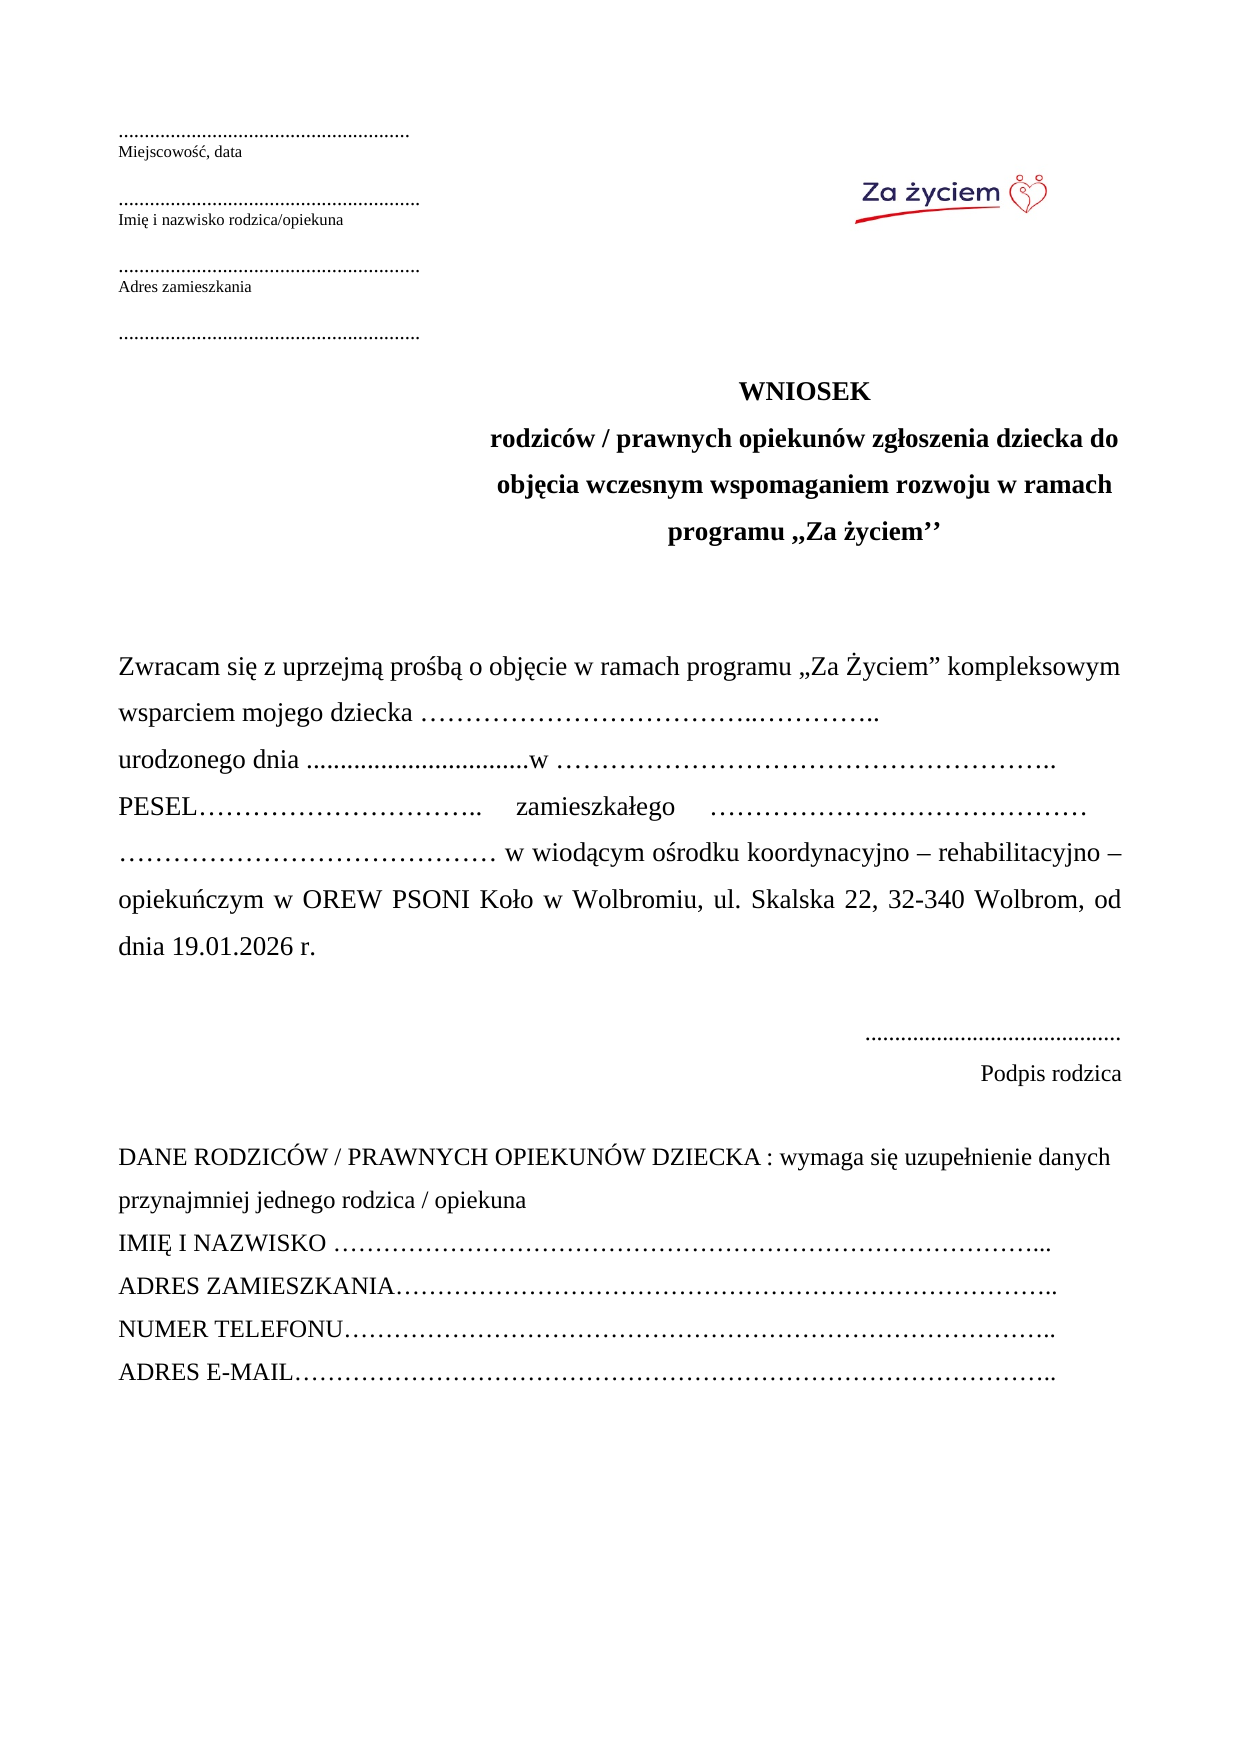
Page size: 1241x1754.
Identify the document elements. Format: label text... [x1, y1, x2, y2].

text PESEL………………………….. zamieszkałego …………………………………… …………………………………… w wiodącym ośrodku koordynacyjno – rehabilitacyjno – opiekuńczym w OREW PSONI Koło w Wolbromiu, ul. Skalska 22, 32-340 Wolbrom, od dnia 19.01.2026 r. [118, 789, 1122, 961]
text [1073, 185, 1122, 229]
text NUMER TELEFONU………………………………………………………………………….. [118, 1314, 1122, 1343]
text WNIOSEK [487, 375, 1122, 406]
text .......................................................... [118, 253, 1122, 277]
text .......................................................... [118, 320, 1122, 344]
text IMIĘ I NAZWISKO …………………………………………………………………………... [118, 1228, 1122, 1257]
text ........................................................ Miejscowość, data [118, 118, 1122, 161]
text DANE RODZICÓW / PRAWNYCH OPIEKUNÓW DZIECKA : wymaga się uzupełnienie danych przynajmniej jednego rodzica / opiekuna [118, 1142, 1122, 1213]
text ADRES E-MAIL……………………………………………………………………………….. [118, 1357, 1122, 1386]
text ADRES ZAMIESZKANIA…………………………………………………………………….. [118, 1271, 1122, 1300]
text .......................................................... Imię i nazwisko rodzica/opiekuna [118, 185, 839, 229]
text ........................................... Podpis rodzica [118, 1018, 1122, 1087]
text Adres zamieszkania [118, 277, 1122, 296]
text urodzonego dnia .................................w ……………………………………………….. [118, 743, 1122, 774]
text rodziców / prawnych opiekunów zgłoszenia dziecka do objęcia wczesnym wspomaganiem rozwoju w ramach programu ,,Za życiem’’ [487, 422, 1122, 546]
text Zwracam się z uprzejmą prośbą o objęcie w ramach programu „Za Życiem” kompleksowym wsparciem mojego dziecka ………………………………..………….. [118, 649, 1122, 727]
